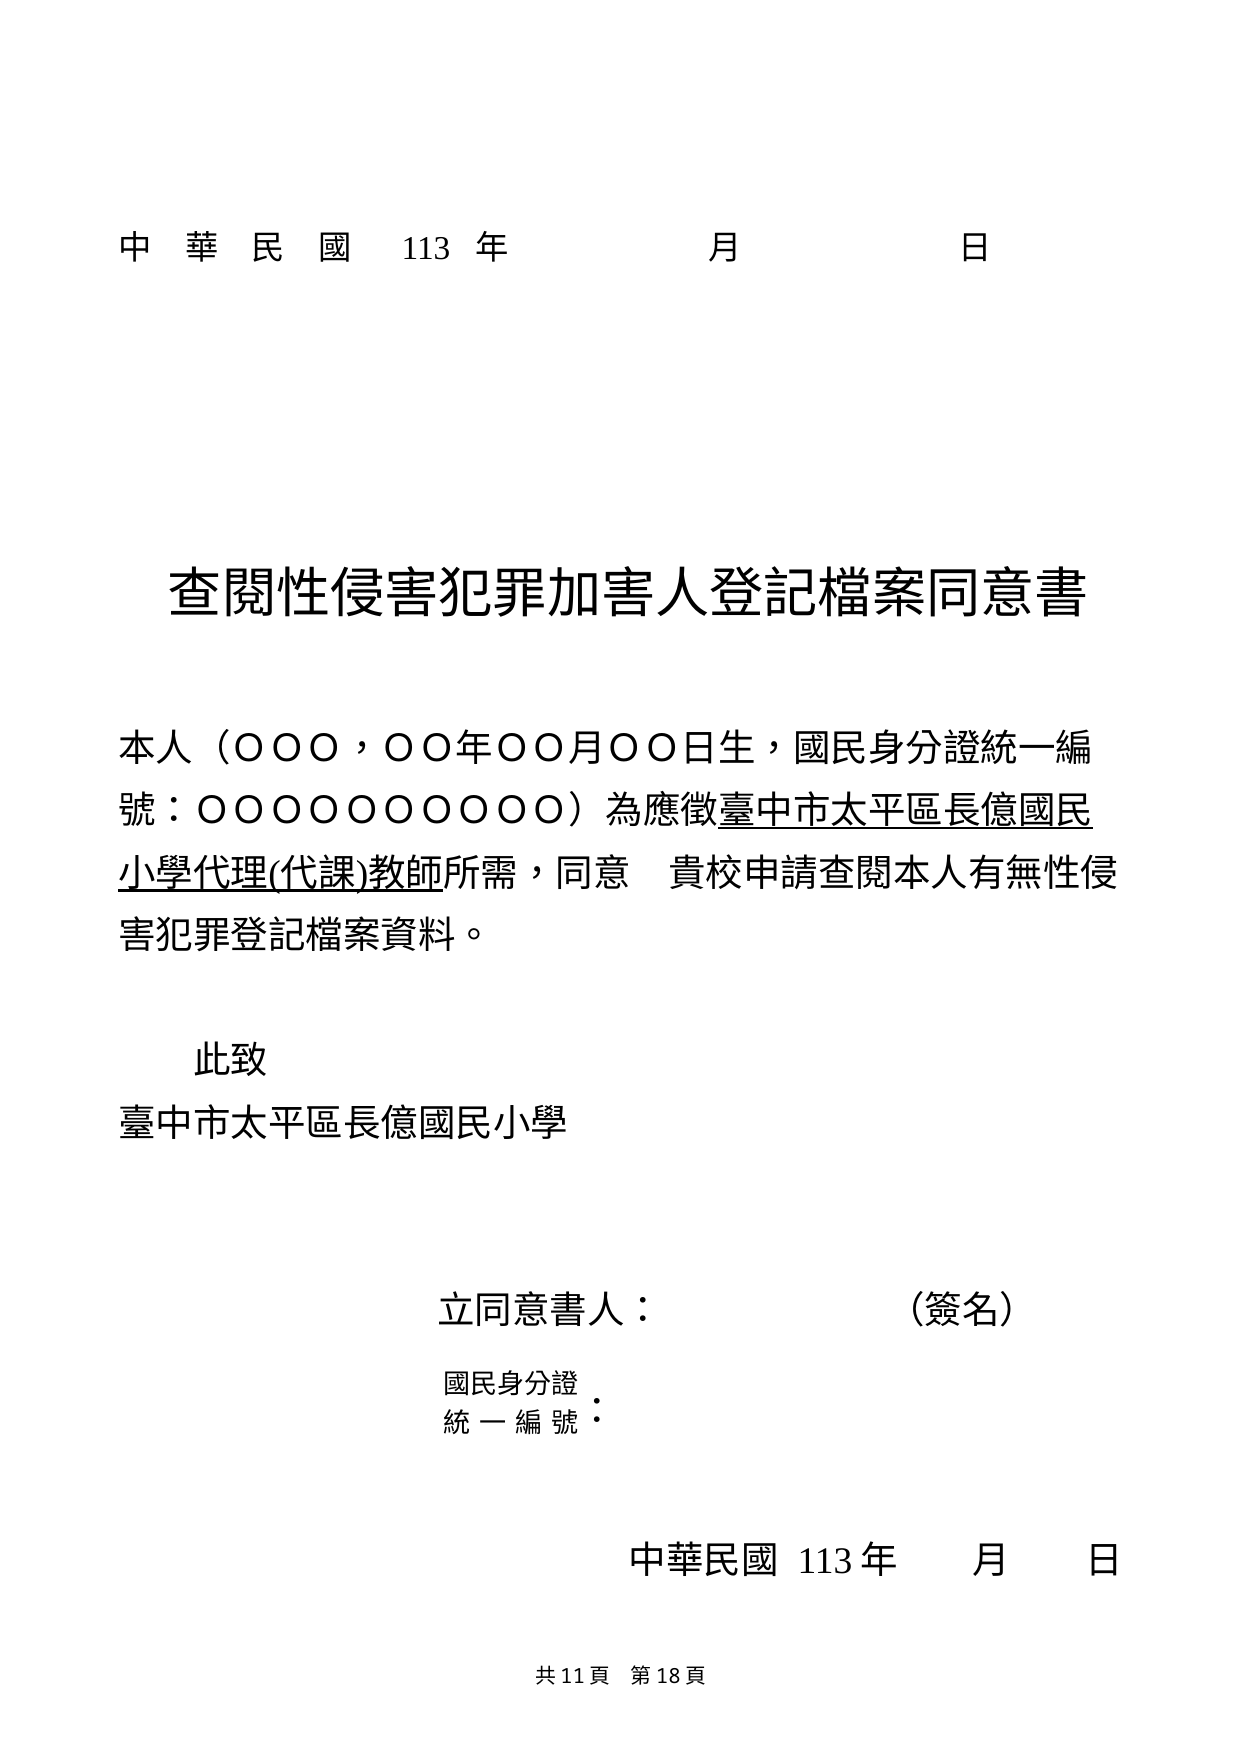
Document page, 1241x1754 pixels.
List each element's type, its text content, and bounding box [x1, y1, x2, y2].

text 查閱性侵害犯罪加害人登記檔案同意書 [118, 516, 1138, 641]
text 臺中市太平區長億國民小學 [118, 1078, 1122, 1141]
text 立同意書人： （簽名） [118, 1266, 1122, 1328]
text 中 華 民 國 113 年 月 日 [118, 203, 1122, 266]
text 此致 [118, 1016, 1122, 1078]
text 國民身分證統一編號： [118, 1328, 1122, 1453]
text 中華民國 113年 月 日 [118, 1516, 1122, 1578]
text 本人（ＯＯＯ，ＯＯ年ＯＯ月ＯＯ日生，國民身分證統一編號：ＯＯＯＯＯＯＯＯＯＯ）為應徵臺中市太平區長億國民小學代理(代課)教師所需，同意 貴校申請查閱本人有無性侵害犯罪登記檔案資料。 [118, 703, 1122, 953]
